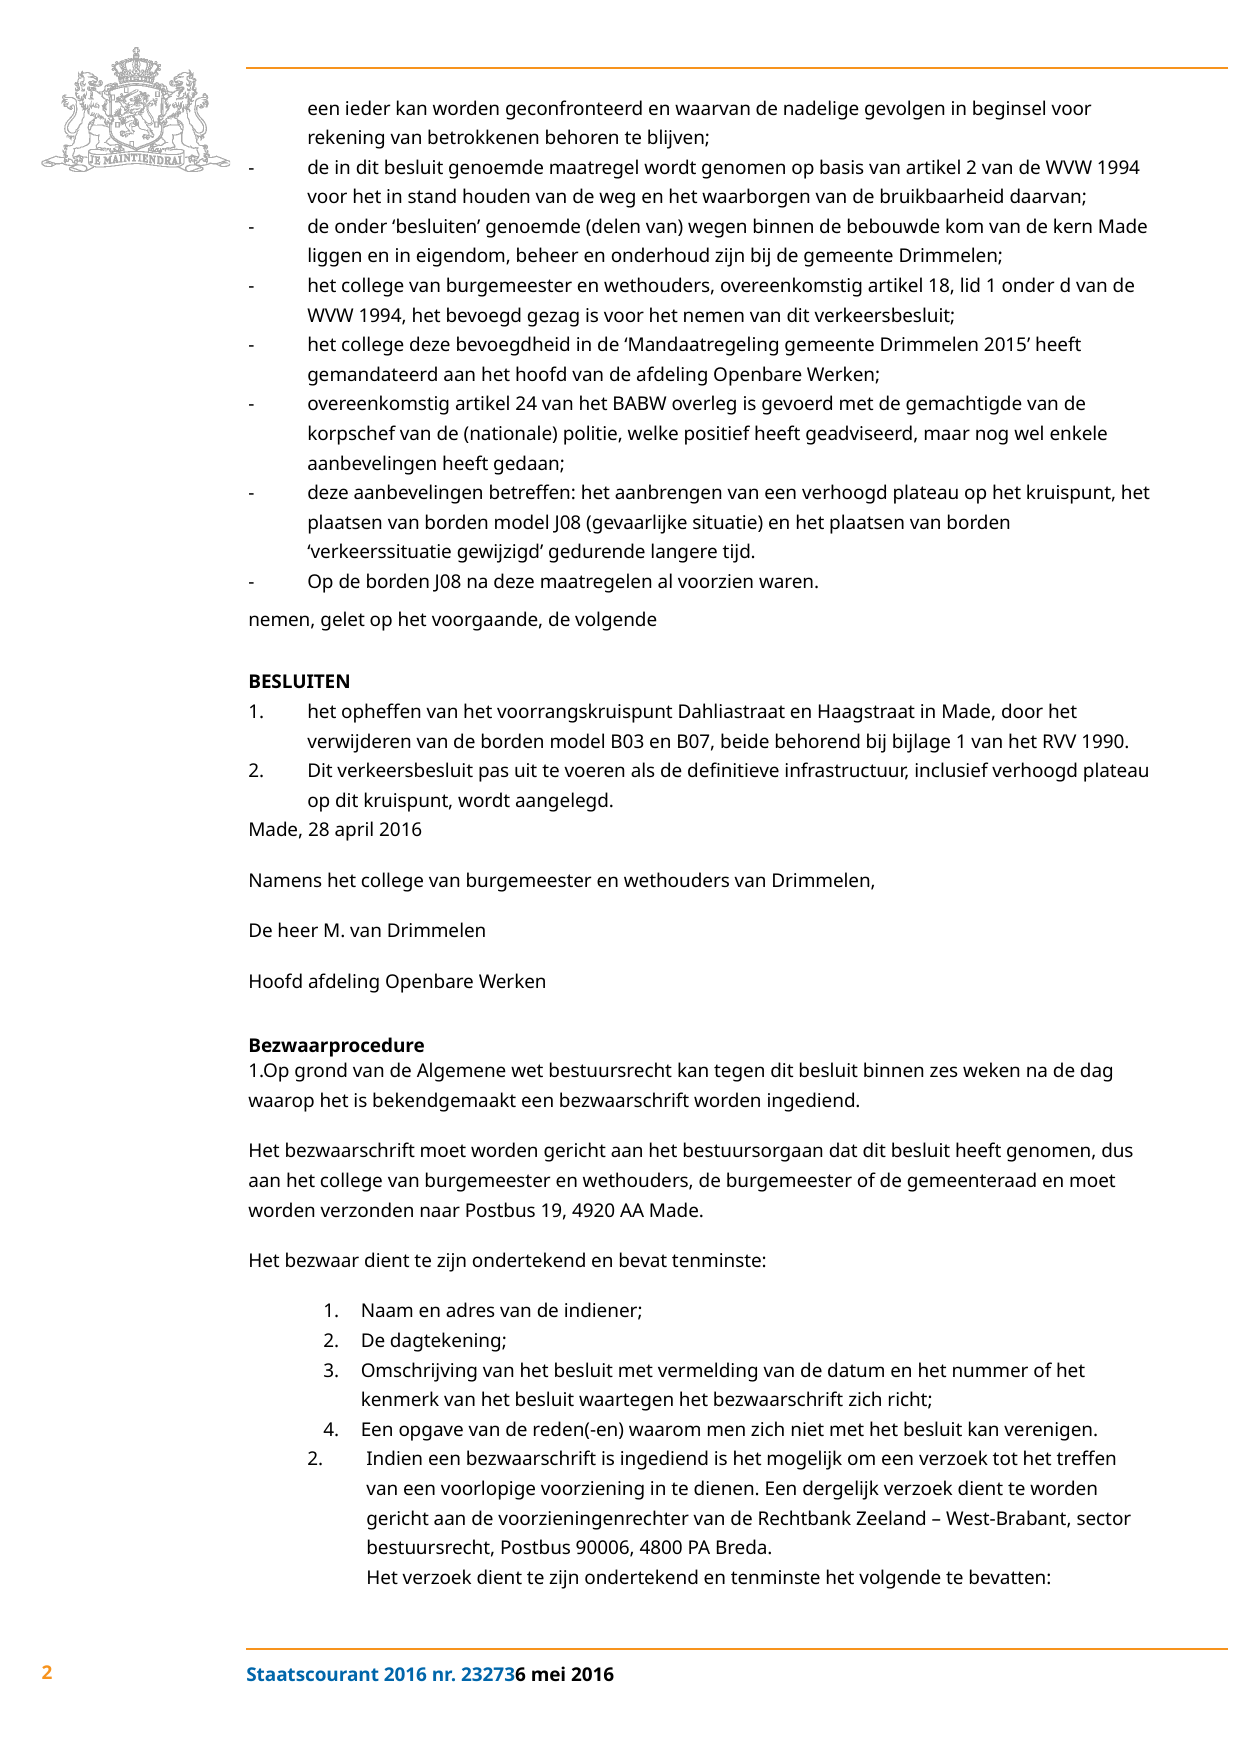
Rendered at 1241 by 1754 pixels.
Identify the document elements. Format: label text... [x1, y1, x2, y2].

picture [41, 47, 231, 172]
list overeenkomstig artikel 24 van het BABW overleg is gevoerd met de gemachtigde van de korpschef van de (nationale) politie, welke positief heeft geadviseerd, maar nog wel enkele aanbevelingen heeft gedaan; [248, 391, 1152, 476]
list het opheffen van het voorrangskruispunt Dahliastraat en Haagstraat in Made, door het verwijderen van de borden model B03 en B07, beide behorend bij bijlage 1 van het RVV 1990. [248, 698, 1152, 754]
list Indien een bezwaarschrift is ingediend is het mogelijk om een verzoek tot het treffen van een voorlopige voorziening in te dienen. Een dergelijk verzoek dient te worden gericht aan de voorzieningenrechter van de Rechtbank Zeeland – West-Brabant, sector bestuursrecht, Postbus 90006, 4800 PA Breda. [307, 1446, 1152, 1560]
list een ieder kan worden geconfronteerd en waarvan de nadelige gevolgen in beginsel voor rekening van betrokkenen behoren te blijven; [248, 95, 1152, 150]
text De heer M. van Drimmelen [248, 917, 1152, 943]
text Hoofd afdeling Openbare Werken [248, 968, 1152, 994]
list deze aanbevelingen betreffen: het aanbrengen van een verhoogd plateau op het kruispunt, het plaatsen van borden model J08 (gevaarlijke situatie) en het plaatsen van borden ‘verkeerssituatie gewijzigd’ gedurende langere tijd. [248, 479, 1152, 564]
text Made, 28 april 2016 [248, 817, 1152, 842]
text 1.Op grond van de Algemene wet bestuursrecht kan tegen dit besluit binnen zes weken na de dag waarop het is bekendgemaakt een bezwaarschrift worden ingediend. [248, 1058, 1152, 1113]
list de in dit besluit genoemde maatregel wordt genomen op basis van artikel 2 van de WVW 1994 voor het in stand houden van de weg en het waarborgen van de bruikbaarheid daarvan; [248, 154, 1152, 209]
list De dagtekening; [323, 1327, 1152, 1353]
text Het bezwaar dient te zijn ondertekend en bevat tenminste: [248, 1247, 1152, 1273]
list Een opgave van de reden(-en) waarom men zich niet met het besluit kan verenigen. [323, 1416, 1152, 1442]
list het college deze bevoegdheid in de ‘Mandaatregeling gemeente Drimmelen 2015’ heeft gemandateerd aan het hoofd van de afdeling Openbare Werken; [248, 331, 1152, 387]
list het college van burgemeester en wethouders, overeenkomstig artikel 18, lid 1 onder d van de WVW 1994, het bevoegd gezag is voor het nemen van dit verkeersbesluit; [248, 272, 1152, 328]
text nemen, gelet op het voorgaande, de volgende [248, 606, 1152, 632]
list Het verzoek dient te zijn ondertekend en tenminste het volgende te bevatten: [307, 1564, 1152, 1589]
list Op de borden J08 na deze maatregelen al voorzien waren. [248, 568, 1152, 594]
list Dit verkeersbesluit pas uit te voeren als de definitieve infrastructuur, inclusief verhoogd plateau op dit kruispunt, wordt aangelegd. [248, 757, 1152, 813]
text Namens het college van burgemeester en wethouders van Drimmelen, [248, 867, 1152, 893]
text Bezwaarprocedure [248, 1032, 1152, 1058]
list Omschrijving van het besluit met vermelding van de datum en het nummer of het kenmerk van het besluit waartegen het bezwaarschrift zich richt; [323, 1357, 1152, 1412]
text BESLUITEN [248, 669, 1152, 694]
list Naam en adres van de indiener; [323, 1298, 1152, 1323]
list de onder ‘besluiten’ genoemde (delen van) wegen binnen de bebouwde kom van de kern Made liggen en in eigendom, beheer en onderhoud zijn bij de gemeente Drimmelen; [248, 213, 1152, 268]
text Het bezwaarschrift moet worden gericht aan het bestuursorgaan dat dit besluit heeft genomen, dus aan het college van burgemeester en wethouders, de burgemeester of de gemeenteraad en moet worden verzonden naar Postbus 19, 4920 AA Made. [248, 1138, 1152, 1222]
